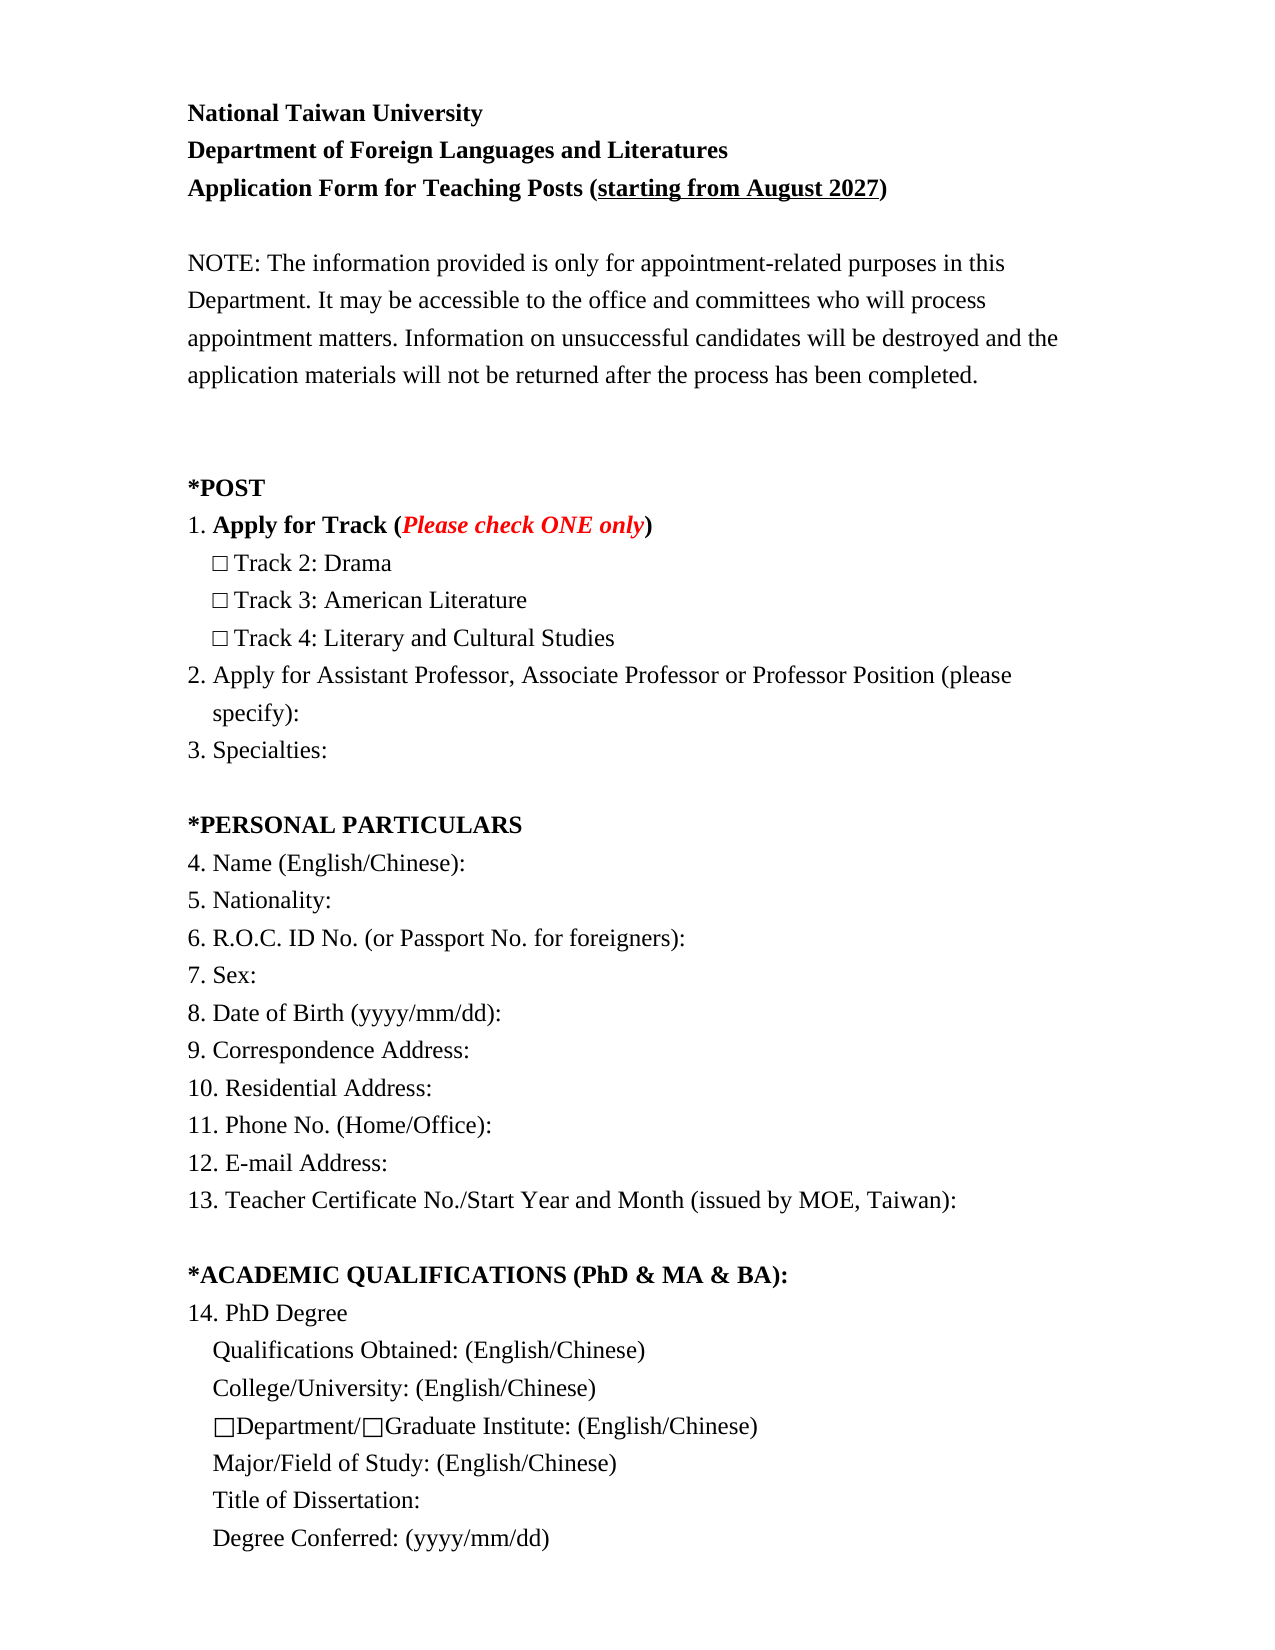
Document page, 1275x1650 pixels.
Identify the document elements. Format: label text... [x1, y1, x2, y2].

text National Taiwan University [187, 94, 1088, 131]
text □ Track 2: Drama [187, 544, 1088, 581]
text □ Track 3: American Literature [187, 581, 1088, 619]
text Qualifications Obtained: (English/Chinese) [200, 1331, 1088, 1369]
text Title of Dissertation: [200, 1481, 1088, 1519]
text *ACADEMIC QUALIFICATIONS (PhD & MA & BA): [187, 1256, 1088, 1294]
text 1. Apply for Track (Please check ONE only) [187, 506, 1088, 544]
text □ Track 4: Literary and Cultural Studies [187, 619, 1088, 656]
text College/University: (English/Chinese) [200, 1369, 1088, 1406]
text 13. Teacher Certificate No./Start Year and Month (issued by MOE, Taiwan): [187, 1181, 1088, 1219]
text 11. Phone No. (Home/Office): [187, 1106, 1088, 1144]
text 8. Date of Birth (yyyy/mm/dd): [187, 994, 1088, 1031]
text 3. Specialties: [187, 731, 1088, 769]
text 2. Apply for Assistant Professor, Associate Professor or Professor Position (please specify): [187, 656, 1088, 731]
text 12. E-mail Address: [187, 1144, 1088, 1181]
text □Department/□Graduate Institute: (English/Chinese) [200, 1406, 1088, 1444]
text 6. R.O.C. ID No. (or Passport No. for foreigners): [187, 919, 1088, 956]
text 4. Name (English/Chinese): [187, 844, 1088, 881]
text Major/Field of Study: (English/Chinese) [200, 1444, 1088, 1481]
text 9. Correspondence Address: [187, 1031, 1088, 1069]
text 14. PhD Degree [187, 1294, 1088, 1331]
text *POST [187, 469, 1088, 506]
text 10. Residential Address: [187, 1069, 1088, 1106]
text NOTE: The information provided is only for appointment-related purposes in this Department. It may be accessible to the office and committees who will process appointment matters. Information on unsuccessful candidates will be destroyed and the application materials will not be returned after the process has been completed. [187, 244, 1088, 394]
text Degree Conferred: (yyyy/mm/dd) [200, 1519, 1088, 1556]
text 7. Sex: [187, 956, 1088, 994]
text Department of Foreign Languages and Literatures [187, 131, 1088, 169]
text *PERSONAL PARTICULARS [187, 806, 1088, 844]
text Application Form for Teaching Posts (starting from August 2027) [187, 169, 1088, 206]
text 5. Nationality: [187, 881, 1088, 919]
